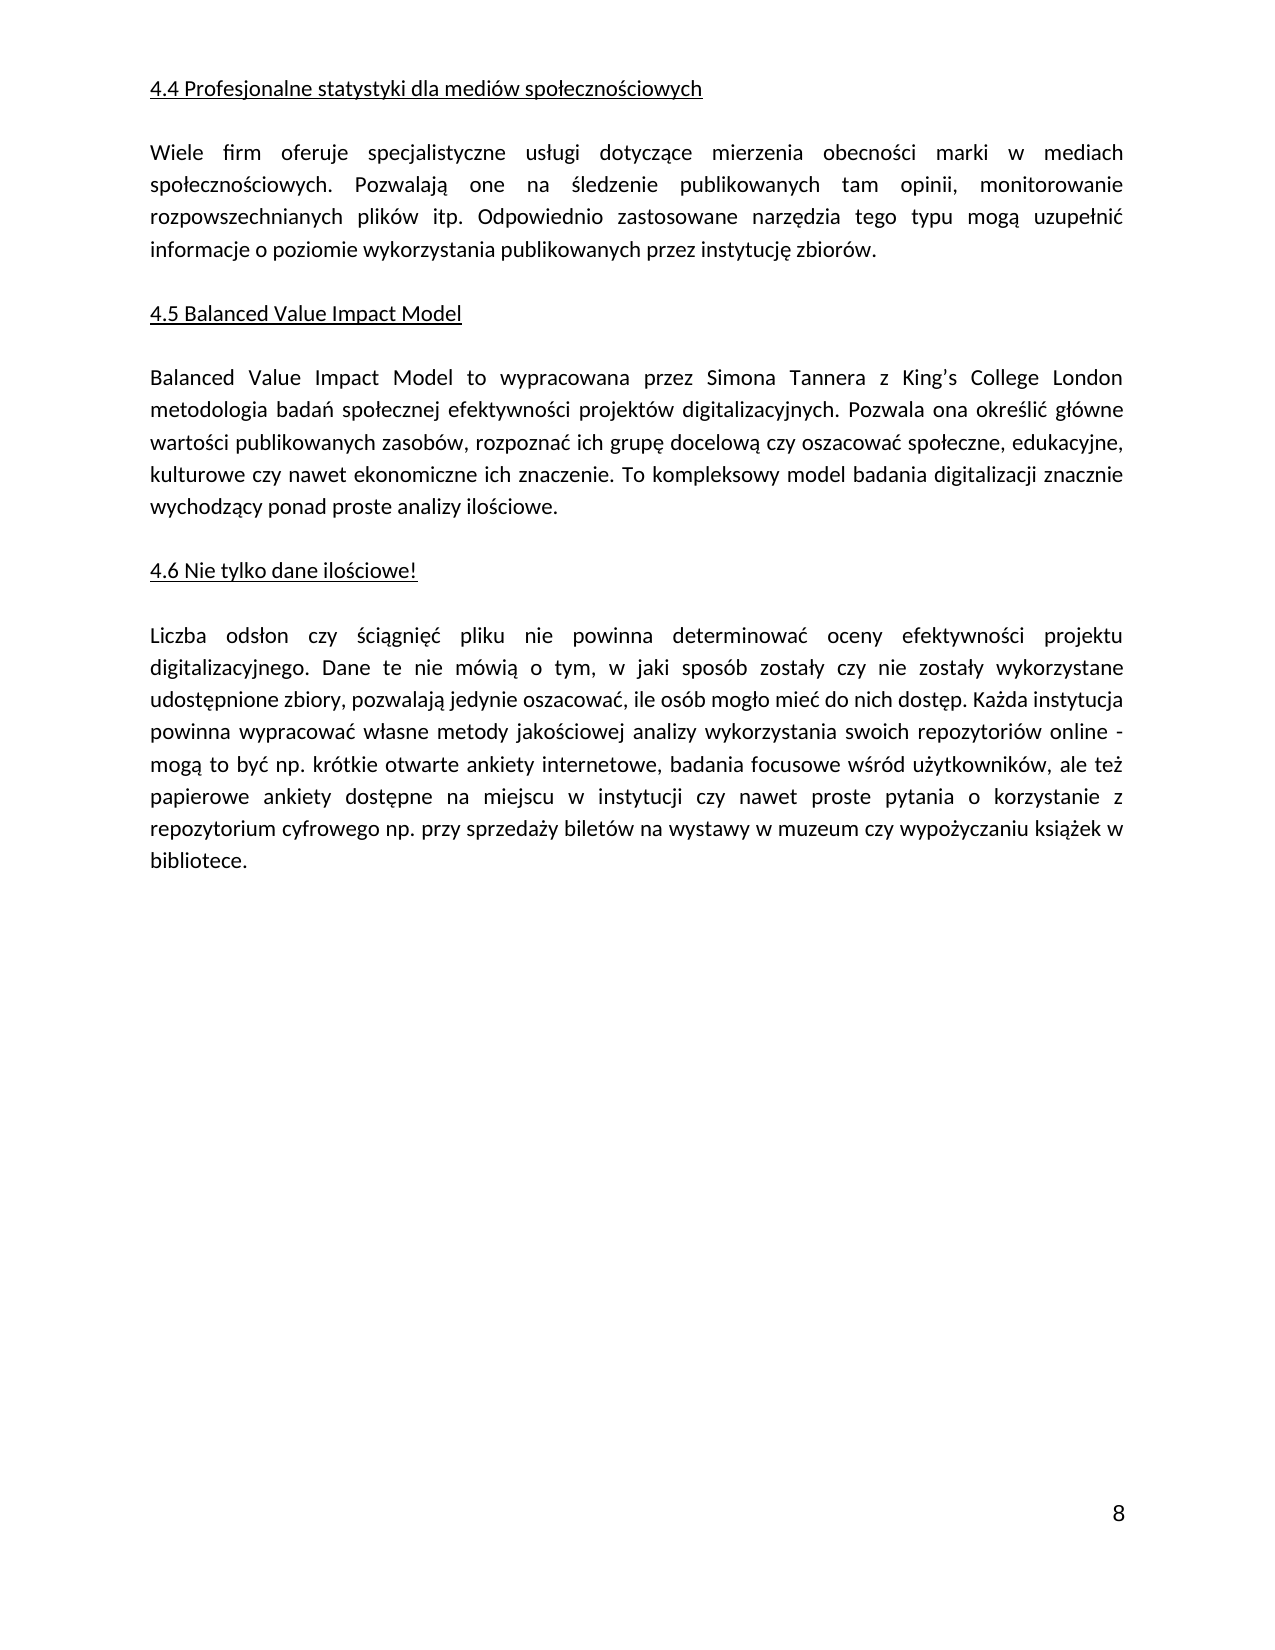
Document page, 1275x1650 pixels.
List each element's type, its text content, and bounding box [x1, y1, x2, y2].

text 4.5 Balanced Value Impact Model [150, 299, 1125, 327]
text Liczba odsłon czy ściągnięć pliku nie powinna determinować oceny efektywności projektu digitalizacyjnego. Dane te nie mówią o tym, w jaki sposób zostały czy nie zostały wykorzystane udostępnione zbiory, pozwalają jedynie oszacować, ile osób mogło mieć do nich dostęp. Każda instytucja powinna wypracować własne metody jakościowej analizy wykorzystania swoich repozytoriów online - mogą to być np. krótkie otwarte ankiety internetowe, badania focusowe wśród użytkowników, ale też papierowe ankiety dostępne na miejscu w instytucji czy nawet proste pytania o korzystanie z repozytorium cyfrowego np. przy sprzedaży biletów na wystawy w muzeum czy wypożyczaniu książek w bibliotece. [150, 621, 1125, 874]
text 4.6 Nie tylko dane ilościowe! [150, 557, 1125, 584]
text Balanced Value Impact Model to wypracowana przez Simona Tannera z King’s College London metodologia badań społecznej efektywności projektów digitalizacyjnych. Pozwala ona określić główne wartości publikowanych zasobów, rozpoznać ich grupę docelową czy oszacować społeczne, edukacyjne, kulturowe czy nawet ekonomiczne ich znaczenie. To kompleksowy model badania digitalizacji znacznie wychodzący ponad proste analizy ilościowe. [150, 363, 1125, 520]
text Wiele firm oferuje specjalistyczne usługi dotyczące mierzenia obecności marki w mediach społecznościowych. Pozwalają one na śledzenie publikowanych tam opinii, monitorowanie rozpowszechnianych plików itp. Odpowiednio zastosowane narzędzia tego typu mogą uzupełnić informacje o poziomie wykorzystania publikowanych przez instytucję zbiorów. [150, 138, 1125, 263]
text 4.4 Profesjonalne statystyki dla mediów społecznościowych [150, 74, 1125, 102]
